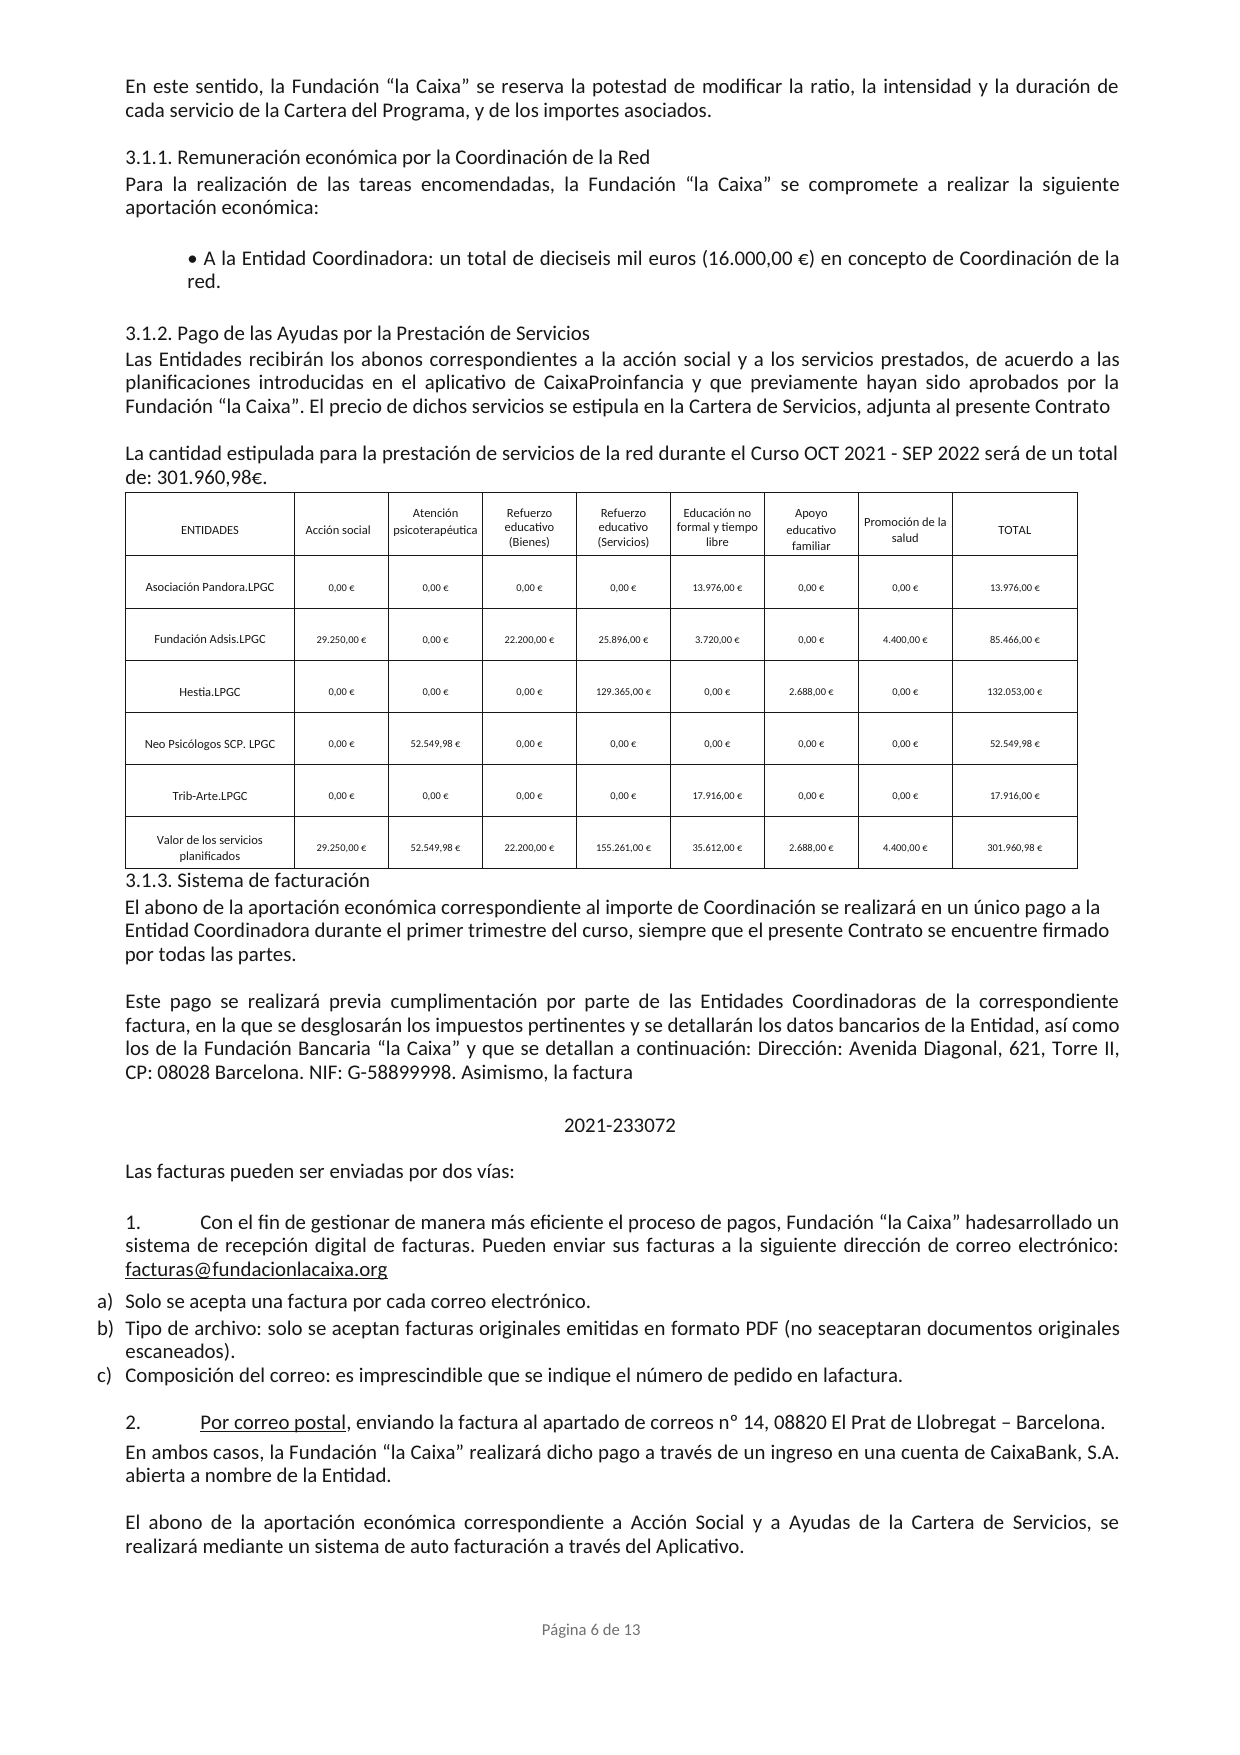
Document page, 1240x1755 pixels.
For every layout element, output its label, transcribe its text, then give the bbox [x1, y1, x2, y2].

table_cell 0,00 € [295, 556, 388, 607]
text En ambos casos, la Fundación “la Caixa” realizará dicho pago a través de un ingreso en una cuenta de CaixaBank, S.A. abierta a nombre de la Entidad. [125, 1440, 1121, 1488]
table_cell Asociación Pandora.LPGC [126, 556, 294, 607]
table_cell 52.549,98 € [389, 817, 482, 868]
table_cell 13.976,00 € [953, 556, 1077, 607]
table_cell 132.053,00 € [953, 661, 1077, 712]
table_cell 0,00 € [483, 713, 576, 764]
text 3.1.2. Pago de las Ayudas por la Prestación de Servicios [125, 321, 1121, 345]
table_cell 17.916,00 € [953, 765, 1077, 816]
table_header Acción social [295, 493, 388, 555]
table_cell 29.250,00 € [295, 609, 388, 659]
table_header Refuerzo educativo (Servicios) [577, 493, 670, 555]
list Composición del correo: es imprescindible que se indique el número de pedido en lafactura. [97, 1363, 1121, 1387]
table_cell 0,00 € [295, 713, 388, 764]
table_header Atención psicoterapéutica [389, 493, 482, 555]
table_cell 0,00 € [859, 713, 952, 764]
text Este pago se realizará previa cumplimentación por parte de las Entidades Coordinadoras de la correspondiente factura, en la que se desglosarán los impuestos pertinentes y se detallarán los datos bancarios de la Entidad, así como los de la Fundación Bancaria “la Caixa” y que se detallan a continuación: Dirección: Avenida Diagonal, 621, Torre II, CP: 08028 Barcelona. NIF: G-58899998. Asimismo, la factura [125, 990, 1121, 1084]
table_cell Valor de los servicios planificados [126, 817, 294, 868]
table_cell 129.365,00 € [577, 661, 670, 712]
table_cell 0,00 € [765, 609, 858, 659]
table_cell 0,00 € [671, 661, 764, 712]
table_cell 2.688,00 € [765, 661, 858, 712]
table_cell 0,00 € [859, 661, 952, 712]
table_header Refuerzo educativo (Bienes) [483, 493, 576, 555]
table_cell 52.549,98 € [389, 713, 482, 764]
list Con el fin de gestionar de manera más eficiente el proceso de pagos, Fundación “la Caixa” hadesarrollado un sistema de recepción digital de facturas. Pueden enviar sus facturas a la siguiente dirección de correo electrónico: facturas@fundacionlacaixa.org [125, 1211, 1121, 1282]
table_cell 0,00 € [389, 609, 482, 659]
table_cell 0,00 € [483, 556, 576, 607]
list Por correo postal, enviando la factura al apartado de correos nº 14, 08820 El Prat de Llobregat – Barcelona. [125, 1410, 1121, 1434]
table_cell 0,00 € [859, 556, 952, 607]
table_header ENTIDADES [126, 493, 294, 555]
table_cell 29.250,00 € [295, 817, 388, 868]
table_cell 0,00 € [859, 765, 952, 816]
table_header Apoyo educativo familiar [765, 493, 858, 555]
table_cell Fundación Adsis.LPGC [126, 609, 294, 659]
table_cell 301.960,98 € [953, 817, 1077, 868]
table_cell 0,00 € [671, 713, 764, 764]
table_cell 0,00 € [577, 765, 670, 816]
text Para la realización de las tareas encomendadas, la Fundación “la Caixa” se compromete a realizar la siguiente aportación económica: [125, 172, 1121, 219]
table_cell 155.261,00 € [577, 817, 670, 868]
text 3.1.1. Remuneración económica por la Coordinación de la Red [125, 146, 1121, 169]
table_cell 0,00 € [577, 556, 670, 607]
table_cell 22.200,00 € [483, 609, 576, 659]
table_header TOTAL [953, 493, 1077, 555]
table_cell 85.466,00 € [953, 609, 1077, 659]
table_cell 13.976,00 € [671, 556, 764, 607]
table_cell 0,00 € [295, 661, 388, 712]
table_cell 4.400,00 € [859, 817, 952, 868]
text Las facturas pueden ser enviadas por dos vías: [125, 1160, 1121, 1183]
table_cell 0,00 € [765, 556, 858, 607]
table_cell 52.549,98 € [953, 713, 1077, 764]
table_cell 0,00 € [483, 661, 576, 712]
table_cell 25.896,00 € [577, 609, 670, 659]
table_cell Neo Psicólogos SCP. LPGC [126, 713, 294, 764]
text El abono de la aportación económica correspondiente al importe de Coordinación se realizará en un único pago a la Entidad Coordinadora durante el primer trimestre del curso, siempre que el presente Contrato se encuentre firmado por todas las partes. [124, 896, 1122, 966]
table_cell 22.200,00 € [483, 817, 576, 868]
table_cell 0,00 € [389, 556, 482, 607]
text • A la Entidad Coordinadora: un total de dieciseis mil euros (16.000,00 €) en concepto de Coordinación de la red. [187, 247, 1121, 294]
table_cell Trib-Arte.LPGC [126, 765, 294, 816]
table_cell 0,00 € [765, 765, 858, 816]
list Tipo de archivo: solo se aceptan facturas originales emitidas en formato PDF (no seaceptaran documentos originales escaneados). [97, 1316, 1121, 1363]
table_cell 0,00 € [577, 713, 670, 764]
text Las Entidades recibirán los abonos correspondientes a la acción social y a los servicios prestados, de acuerdo a las planificaciones introducidas en el aplicativo de CaixaProinfancia y que previamente hayan sido aprobados por la Fundación “la Caixa”. El precio de dichos servicios se estipula en la Cartera de Servicios, adjunta al presente Contrato [125, 348, 1121, 419]
table_cell 35.612,00 € [671, 817, 764, 868]
table_cell 3.720,00 € [671, 609, 764, 659]
table_cell 0,00 € [389, 765, 482, 816]
table_cell 0,00 € [483, 765, 576, 816]
text En este sentido, la Fundación “la Caixa” se reserva la potestad de modificar la ratio, la intensidad y la duración de cada servicio de la Cartera del Programa, y de los importes asociados. [125, 75, 1121, 122]
table_cell 4.400,00 € [859, 609, 952, 659]
list Solo se acepta una factura por cada correo electrónico. [97, 1289, 1121, 1313]
text 3.1.3. Sistema de facturación [125, 869, 1121, 892]
subtitle 2021-233072 [125, 1112, 1114, 1138]
table_cell 2.688,00 € [765, 817, 858, 868]
table_cell Hestia.LPGC [126, 661, 294, 712]
table_header Educación no formal y tiempo libre [671, 493, 764, 555]
table_cell 0,00 € [295, 765, 388, 816]
table_cell 0,00 € [389, 661, 482, 712]
text El abono de la aportación económica correspondiente a Acción Social y a Ayudas de la Cartera de Servicios, se realizará mediante un sistema de auto facturación a través del Aplicativo. [125, 1511, 1121, 1558]
text La cantidad estipulada para la prestación de servicios de la red durante el Curso OCT 2021 - SEP 2022 será de un total de: 301.960,98€. [125, 442, 1121, 489]
table_header Promoción de la salud [859, 493, 952, 555]
table_cell 0,00 € [765, 713, 858, 764]
table_cell 17.916,00 € [671, 765, 764, 816]
